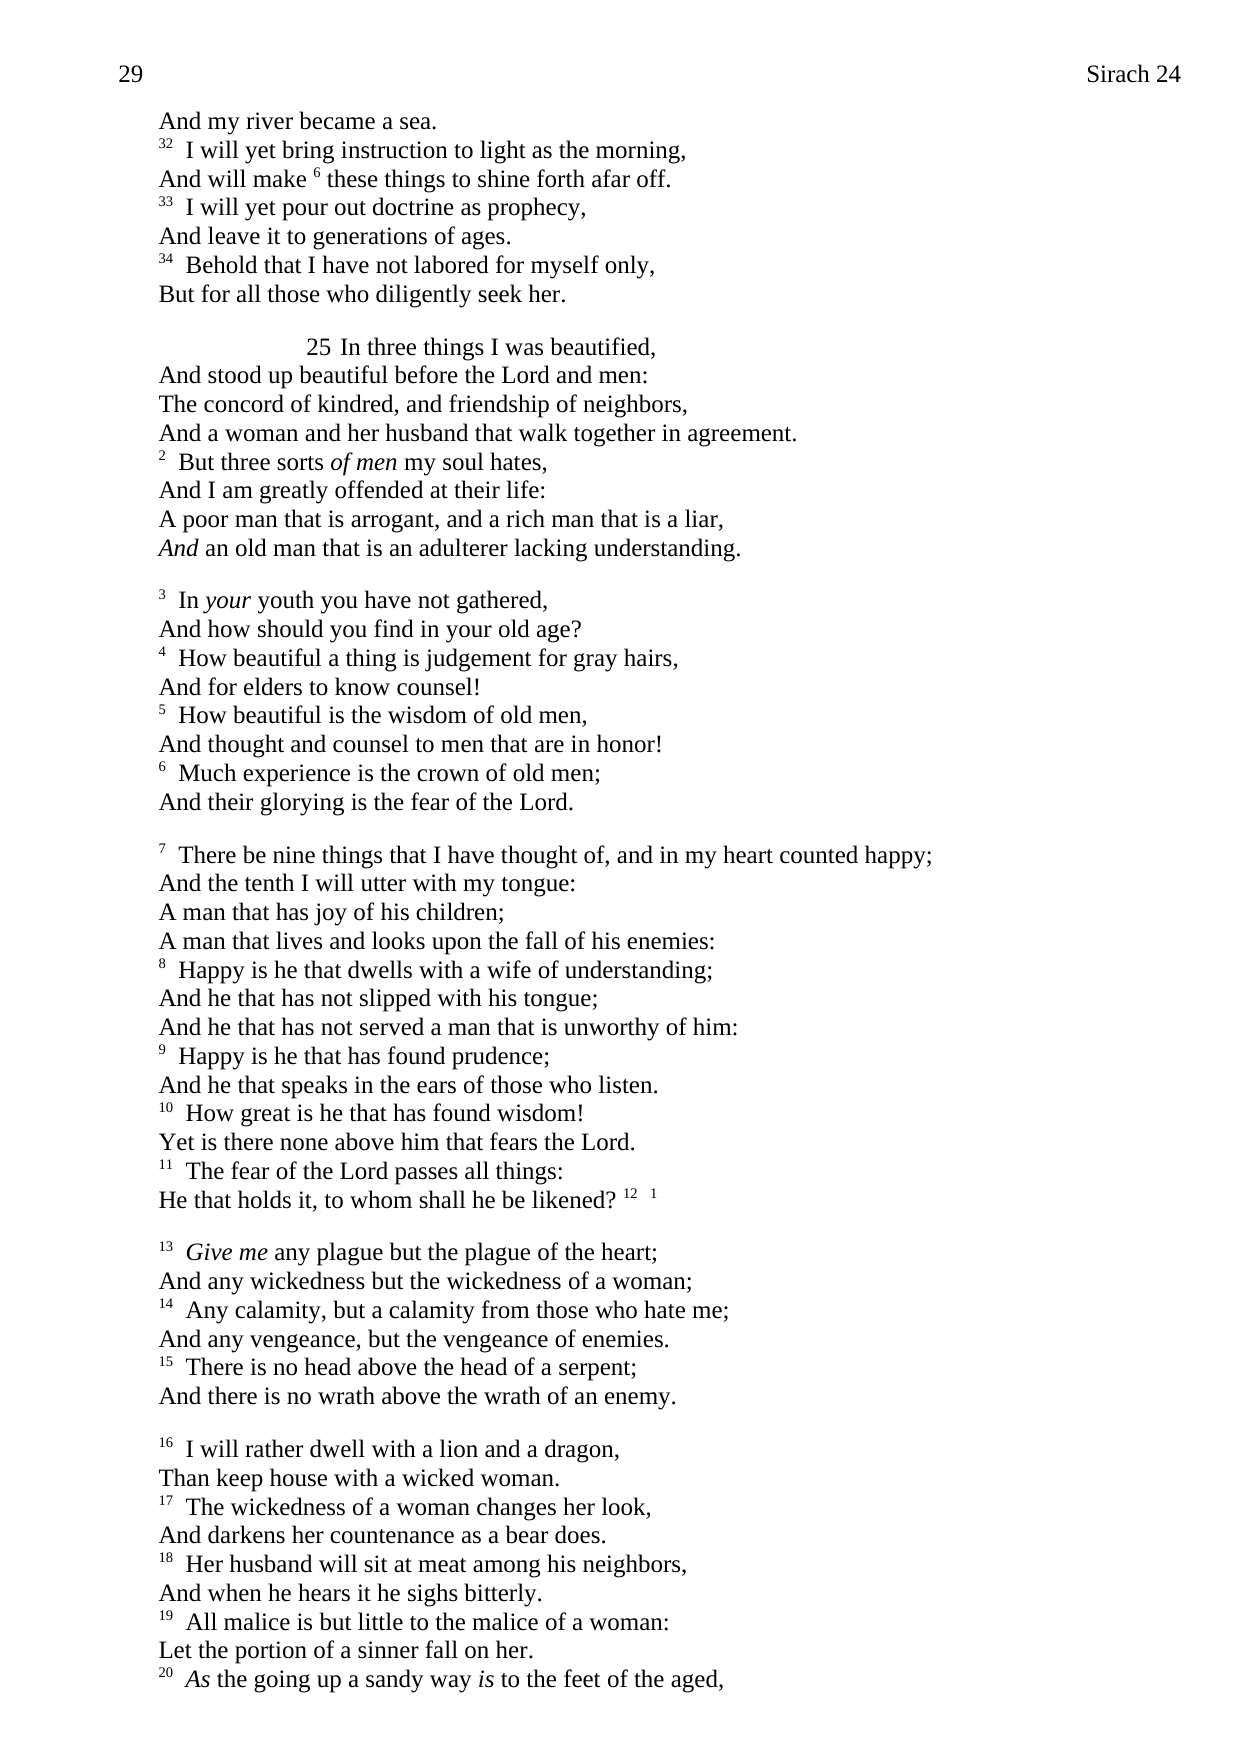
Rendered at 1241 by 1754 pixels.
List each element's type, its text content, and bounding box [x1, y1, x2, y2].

text 13 Give me any plague but the plague of the heart; [158, 1237, 1181, 1266]
text And he that speaks in the ears of those who listen. [158, 1070, 1181, 1098]
text 2 But three sorts of men my soul hates, [158, 447, 1181, 475]
text But for all those who diligently seek her. [158, 279, 1181, 307]
text 3 In your youth you have not gathered, [158, 586, 1181, 614]
text And he that has not slipped with his tongue; [158, 983, 1181, 1012]
text And leave it to generations of ages. [158, 221, 1181, 250]
text 8 Happy is he that dwells with a wife of understanding; [158, 955, 1181, 983]
text And an old man that is an adulterer lacking understanding. [158, 533, 1181, 562]
text And any wickedness but the wickedness of a woman; [158, 1266, 1181, 1295]
text 17 The wickedness of a woman changes her look, [158, 1492, 1181, 1520]
text And there is no wrath above the wrath of an enemy. [158, 1381, 1181, 1410]
text And he that has not served a man that is unworthy of him: [158, 1012, 1181, 1041]
text 33 I will yet pour out doctrine as prophecy, [158, 192, 1181, 221]
text 15 There is no head above the head of a serpent; [158, 1352, 1181, 1381]
text Let the portion of a sinner fall on her. [158, 1635, 1181, 1664]
text 5 How beautiful is the wisdom of old men, [158, 701, 1181, 729]
text 6 Much experience is the crown of old men; [158, 758, 1181, 787]
text And how should you find in your old age? [158, 614, 1181, 643]
text 10 How great is he that has found wisdom! [158, 1098, 1181, 1127]
text A poor man that is arrogant, and a rich man that is a liar, [158, 504, 1181, 533]
text 19 All malice is but little to the malice of a woman: [158, 1607, 1181, 1635]
text And for elders to know counsel! [158, 672, 1181, 701]
text A man that lives and looks upon the fall of his enemies: [158, 926, 1181, 955]
text 34 Behold that I have not labored for myself only, [158, 250, 1181, 279]
text And when he hears it he sighs bitterly. [158, 1578, 1181, 1607]
text And I am greatly offended at their life: [158, 475, 1181, 504]
text 20 As the going up a sandy way is to the feet of the aged, [158, 1664, 1181, 1693]
text The concord of kindred, and friendship of neighbors, [158, 389, 1181, 418]
text And stood up beautiful before the Lord and men: [158, 360, 1181, 389]
text And any vengeance, but the vengeance of enemies. [158, 1324, 1181, 1352]
text And my river became a sea. [158, 106, 1181, 135]
text And their glorying is the fear of the Lord. [158, 787, 1181, 816]
text 16 I will rather dwell with a lion and a dragon, [158, 1434, 1181, 1463]
text 25In three things I was beautified, [306, 332, 1181, 360]
text 4 How beautiful a thing is judgement for gray hairs, [158, 643, 1181, 672]
text Than keep house with a wicked woman. [158, 1463, 1181, 1492]
text He that holds it, to whom shall he be likened? 12 1 [158, 1185, 1181, 1213]
text 9 Happy is he that has found prudence; [158, 1041, 1181, 1070]
text A man that has joy of his children; [158, 897, 1181, 926]
text And darkens her countenance as a bear does. [158, 1520, 1181, 1549]
text And will make 6 these things to shine forth afar off. [158, 164, 1181, 192]
text 32 I will yet bring instruction to light as the morning, [158, 135, 1181, 164]
text And a woman and her husband that walk together in agreement. [158, 418, 1181, 447]
text 11 The fear of the Lord passes all things: [158, 1156, 1181, 1185]
text 7 There be nine things that I have thought of, and in my heart counted happy; [158, 840, 1181, 868]
text Yet is there none above him that fears the Lord. [158, 1127, 1181, 1156]
text And thought and counsel to men that are in honor! [158, 729, 1181, 758]
text And the tenth I will utter with my tongue: [158, 868, 1181, 897]
text 18 Her husband will sit at meat among his neighbors, [158, 1549, 1181, 1578]
text 14 Any calamity, but a calamity from those who hate me; [158, 1295, 1181, 1324]
